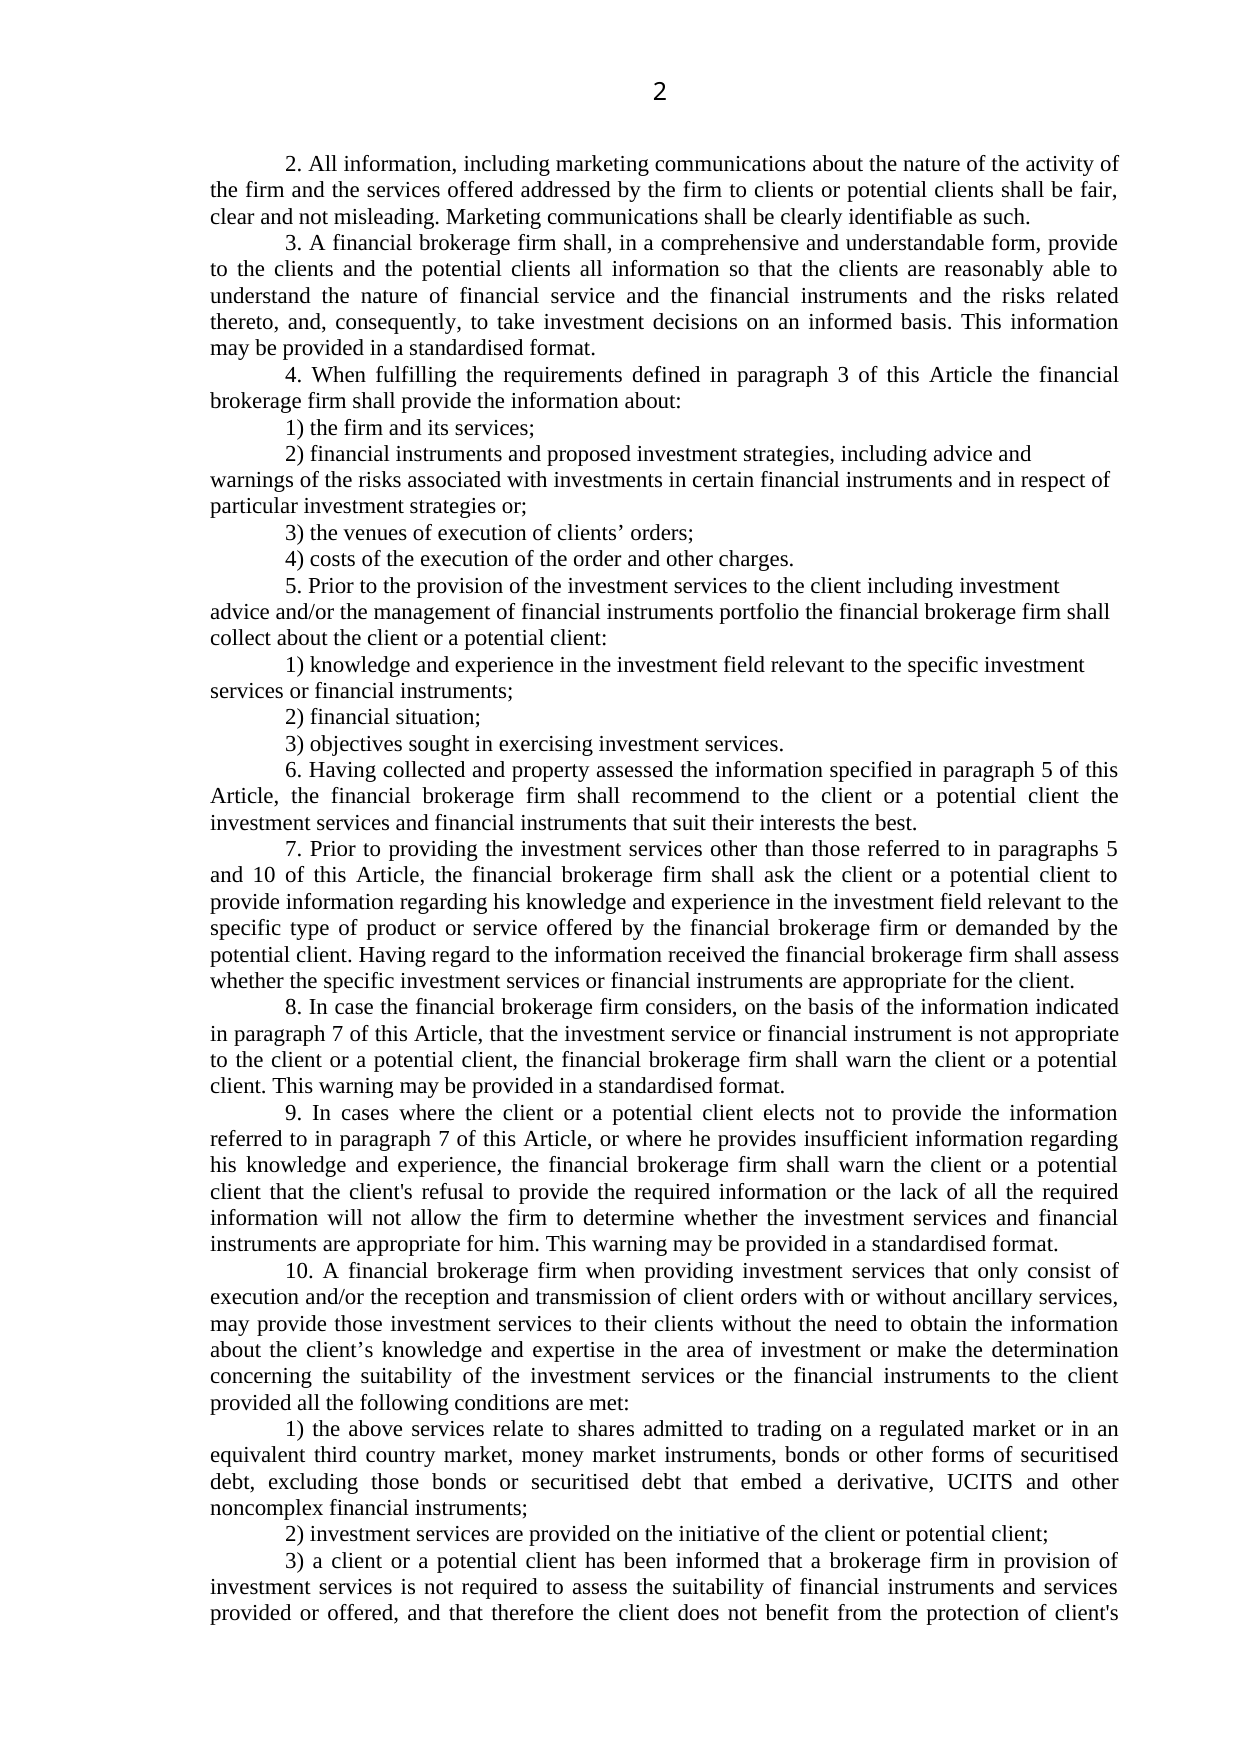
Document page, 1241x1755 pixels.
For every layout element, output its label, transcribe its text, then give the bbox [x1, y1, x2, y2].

text 10. A financial brokerage firm when providing investment services that only consist of execution and/or the reception and transmission of client orders with or without ancillary services, may provide those investment services to their clients without the need to obtain the information about the client’s knowledge and expertise in the area of investment or make the determination concerning the suitability of the investment services or the financial instruments to the client provided all the following conditions are met: [210, 1257, 1120, 1415]
text 3) objectives sought in exercising investment services. [210, 730, 1120, 756]
text 5. Prior to the provision of the investment services to the client including investment advice and/or the management of financial instruments portfolio the financial brokerage firm shall collect about the client or a potential client: [210, 572, 1120, 651]
text 1) knowledge and experience in the investment field relevant to the specific investment services or financial instruments; [210, 651, 1120, 703]
text 1) the firm and its services; [210, 413, 1120, 440]
text 2) financial situation; [210, 703, 1120, 730]
text 1) the above services relate to shares admitted to trading on a regulated market or in an equivalent third country market, money market instruments, bonds or other forms of securitised debt, excluding those bonds or securitised debt that embed a derivative, UCITS and other noncomplex financial instruments; [210, 1415, 1120, 1520]
text 3. A financial brokerage firm shall, in a comprehensive and understandable form, provide to the clients and the potential clients all information so that the clients are reasonably able to understand the nature of financial service and the financial instruments and the risks related thereto, and, consequently, to take investment decisions on an informed basis. This information may be provided in a standardised format. [210, 229, 1120, 361]
text 2) investment services are provided on the initiative of the client or potential client; [210, 1520, 1120, 1547]
text 9. In cases where the client or a potential client elects not to provide the information referred to in paragraph 7 of this Article, or where he provides insufficient information regarding his knowledge and experience, the financial brokerage firm shall warn the client or a potential client that the client's refusal to provide the required information or the lack of all the required information will not allow the firm to determine whether the investment services and financial instruments are appropriate for him. This warning may be provided in a standardised format. [210, 1099, 1120, 1257]
text 3) the venues of execution of clients’ orders; [210, 519, 1120, 545]
text 4) costs of the execution of the order and other charges. [210, 545, 1120, 572]
text 8. In case the financial brokerage firm considers, on the basis of the information indicated in paragraph 7 of this Article, that the investment service or financial instrument is not appropriate to the client or a potential client, the financial brokerage firm shall warn the client or a potential client. This warning may be provided in a standardised format. [210, 993, 1120, 1099]
text 7. Prior to providing the investment services other than those referred to in paragraphs 5 and 10 of this Article, the financial brokerage firm shall ask the client or a potential client to provide information regarding his knowledge and experience in the investment field relevant to the specific type of product or service offered by the financial brokerage firm or demanded by the potential client. Having regard to the information received the financial brokerage firm shall assess whether the specific investment services or financial instruments are appropriate for the client. [210, 835, 1120, 993]
text 2) financial instruments and proposed investment strategies, including advice and warnings of the risks associated with investments in certain financial instruments and in respect of particular investment strategies or; [210, 440, 1120, 519]
text 4. When fulfilling the requirements defined in paragraph 3 of this Article the financial brokerage firm shall provide the information about: [210, 361, 1120, 413]
text 6. Having collected and property assessed the information specified in paragraph 5 of this Article, the financial brokerage firm shall recommend to the client or a potential client the investment services and financial instruments that suit their interests the best. [210, 756, 1120, 835]
text 3) a client or a potential client has been informed that a brokerage firm in provision of investment services is not required to assess the suitability of financial instruments and services provided or offered, and that therefore the client does not benefit from the protection of client's [210, 1547, 1120, 1626]
text 2. All information, including marketing communications about the nature of the activity of the firm and the services offered addressed by the firm to clients or potential clients shall be fair, clear and not misleading. Marketing communications shall be clearly identifiable as such. [210, 150, 1120, 229]
